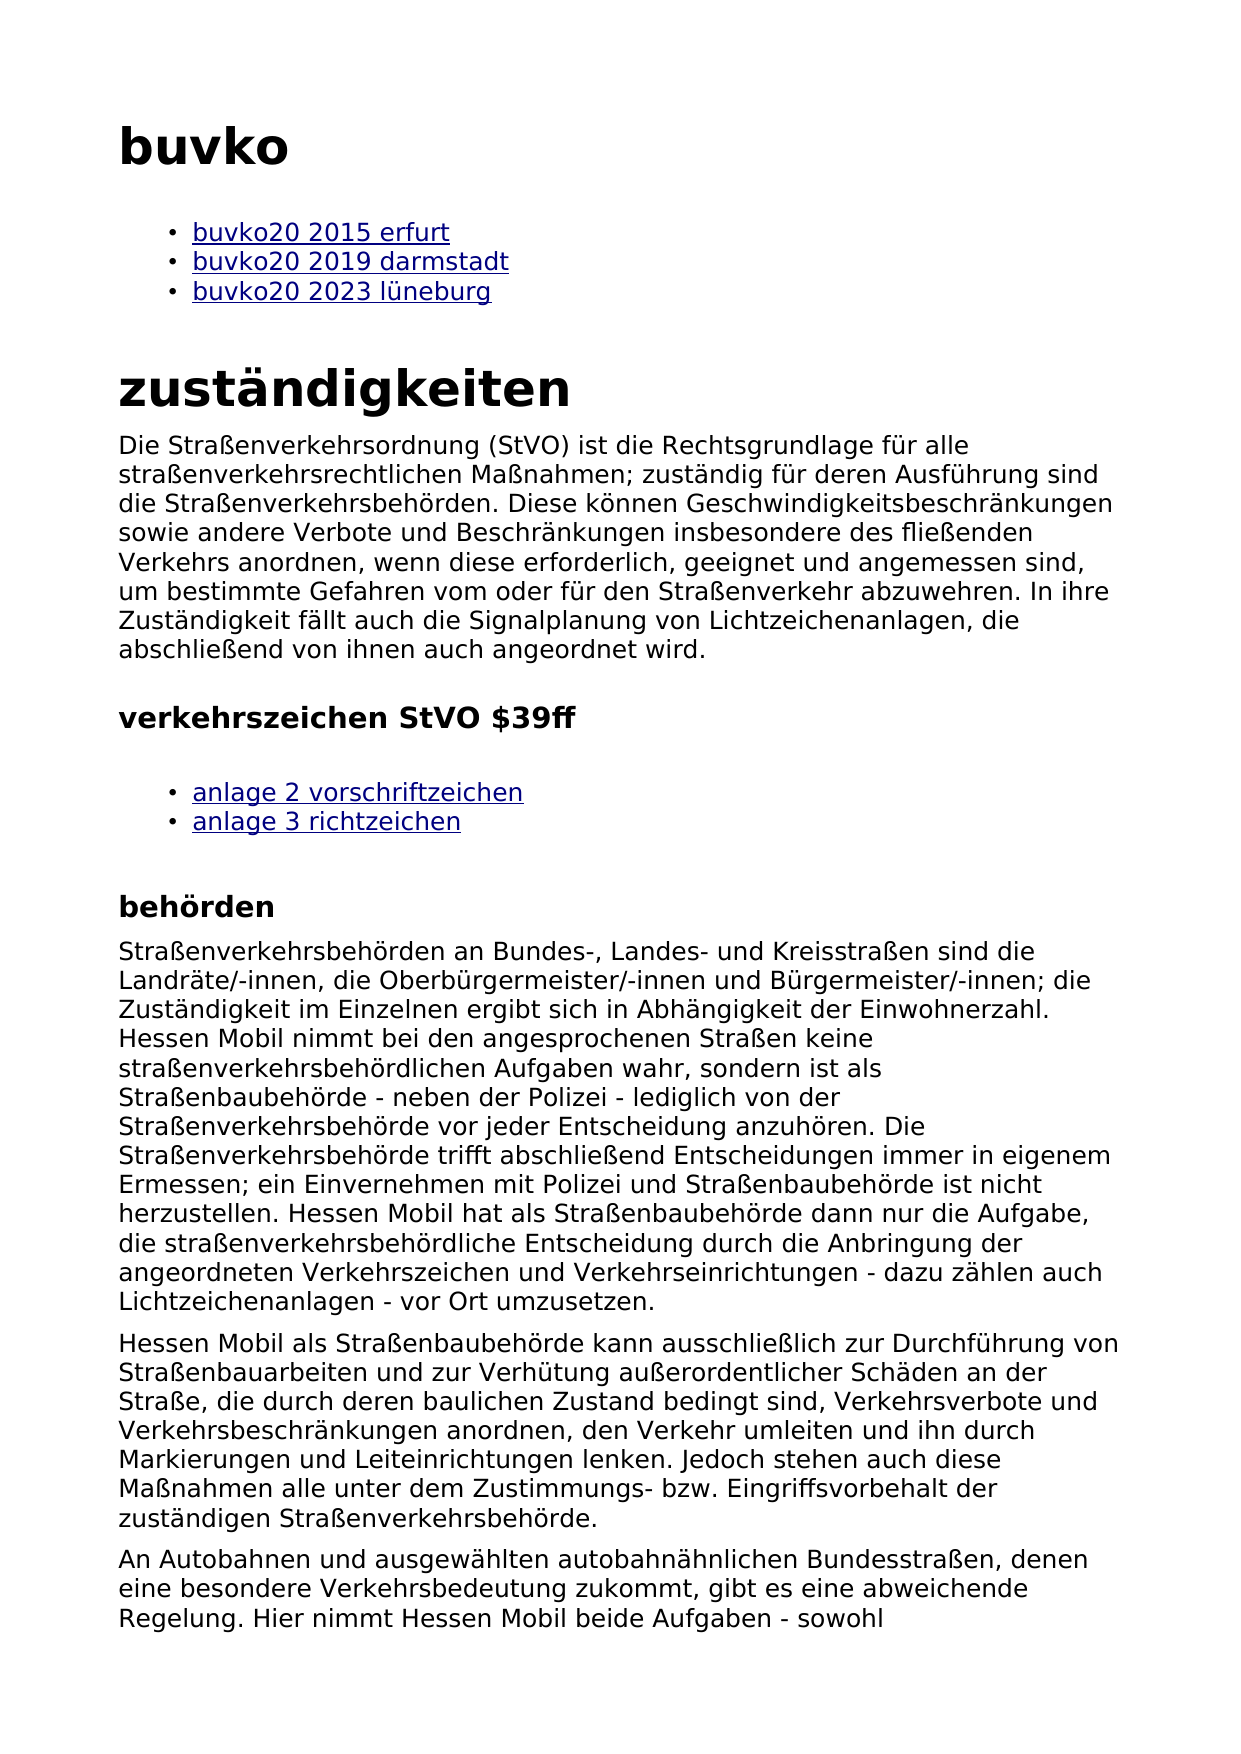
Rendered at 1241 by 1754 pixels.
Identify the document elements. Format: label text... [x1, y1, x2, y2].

text Straßenverkehrsbehörden an Bundes-, Landes- und Kreisstraßen sind die Landräte/-innen, die Oberbürgermeister/-innen und Bürgermeister/-innen; die Zuständigkeit im Einzelnen ergibt sich in Abhängigkeit der Einwohnerzahl. Hessen Mobil nimmt bei den angesprochenen Straßen keine straßenverkehrsbehördlichen Aufgaben wahr, sondern ist als Straßenbaubehörde - neben der Polizei - lediglich von der Straßenverkehrsbehörde vor jeder Entscheidung anzuhören. Die Straßenverkehrsbehörde trifft abschließend Entscheidungen immer in eigenem Ermessen; ein Einvernehmen mit Polizei und Straßenbaubehörde ist nicht herzustellen. Hessen Mobil hat als Straßenbaubehörde dann nur die Aufgabe, die straßenverkehrsbehördliche Entscheidung durch die Anbringung der angeordneten Verkehrszeichen und Verkehrseinrichtungen - dazu zählen auch Lichtzeichenanlagen - vor Ort umzusetzen. [118, 937, 1122, 1316]
text An Autobahnen und ausgewählten autobahnähnlichen Bundesstraßen, denen eine besondere Verkehrsbedeutung zukommt, gibt es eine abweichende Regelung. Hier nimmt Hessen Mobil beide Aufgaben - sowohl [118, 1545, 1122, 1633]
list anlage 2 vorschriftzeichen [177, 778, 1122, 807]
list buvko20 2015 erfurt [177, 218, 1122, 247]
text Die Straßenverkehrsordnung (StVO) ist die Rechtsgrundlage für alle straßenverkehrsrechtlichen Maßnahmen; zuständig für deren Ausführung sind die Straßenverkehrsbehörden. Diese können Geschwindigkeitsbeschränkungen sowie andere Verbote und Beschränkungen insbesondere des fließenden Verkehrs anordnen, wenn diese erforderlich, geeignet und angemessen sind, um bestimmte Gefahren vom oder für den Straßenverkehr abzuwehren. In ihre Zuständigkeit fällt auch die Signalplanung von Lichtzeichenanlagen, die abschließend von ihnen auch angeordnet wird. [118, 431, 1122, 664]
subtitle zuständigkeiten [118, 360, 1122, 418]
subtitle verkehrszeichen StVO $39ff [118, 702, 1122, 736]
list buvko20 2023 lüneburg [177, 277, 1122, 306]
text Hessen Mobil als Straßenbaubehörde kann ausschließlich zur Durchführung von Straßenbauarbeiten und zur Verhütung außerordentlicher Schäden an der Straße, die durch deren baulichen Zustand bedingt sind, Verkehrsverbote und Verkehrsbeschränkungen anordnen, den Verkehr umleiten und ihn durch Markierungen und Leiteinrichtungen lenken. Jedoch stehen auch diese Maßnahmen alle unter dem Zustimmungs- bzw. Eingriffsvorbehalt der zuständigen Straßenverkehrsbehörde. [118, 1329, 1122, 1533]
subtitle behörden [118, 891, 1122, 924]
subtitle buvko [118, 118, 1122, 176]
list anlage 3 richtzeichen [177, 807, 1122, 836]
list buvko20 2019 darmstadt [177, 247, 1122, 277]
